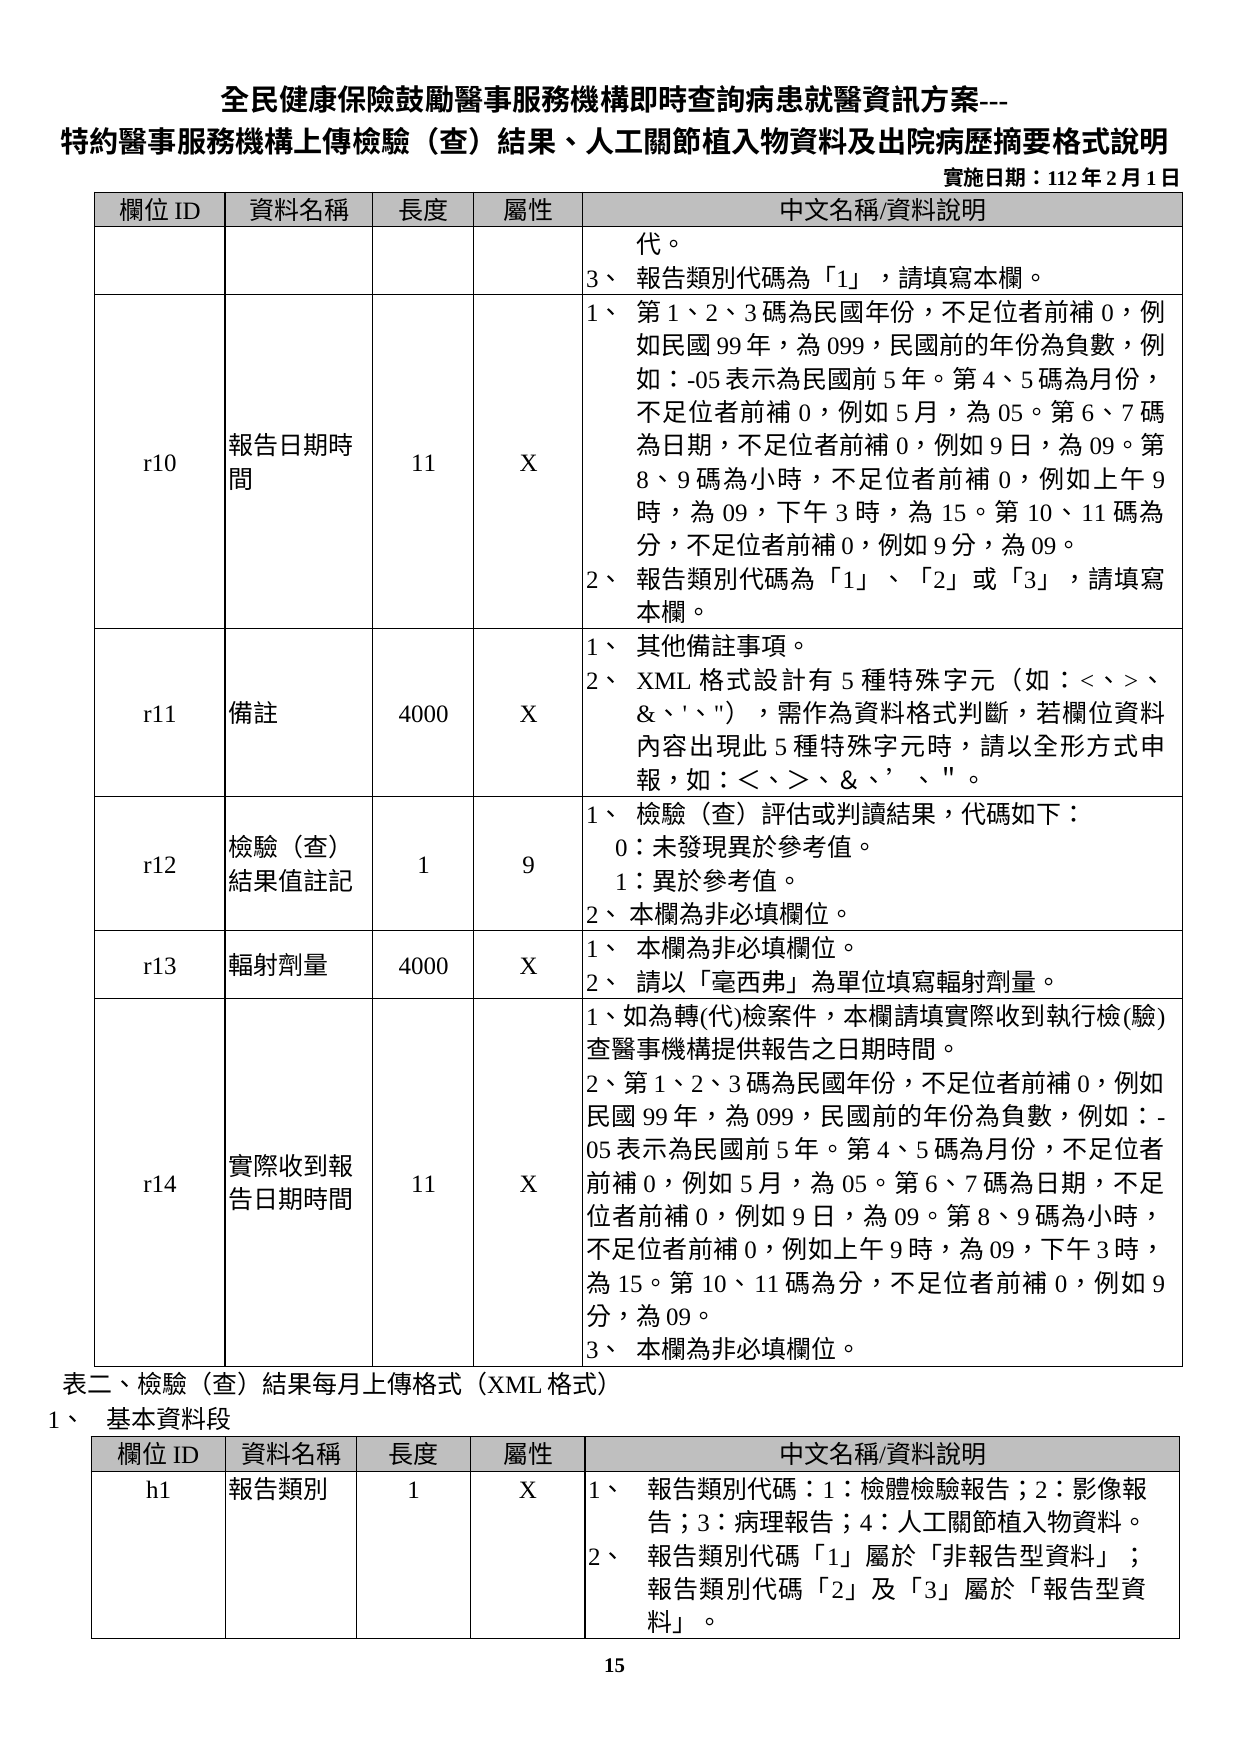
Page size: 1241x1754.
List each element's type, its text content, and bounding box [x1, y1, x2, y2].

table_header 資料名稱 [226, 1437, 356, 1471]
table_header 欄位ID [92, 1437, 225, 1471]
table_cell 報告類別代碼：1：檢體檢驗報告；2：影像報告；3：病理報告；4：人工關節植入物資料。 報告類別代碼「1」屬於「非報告型資料」；報告類別代碼「2」及「3」屬於「報告型資料」。 本欄為必填欄位。 [586, 1472, 1179, 1638]
table_cell 報告類別 [226, 1472, 356, 1638]
table_header 中文名稱/資料說明 [583, 193, 1182, 226]
table_cell h1 [92, 1472, 225, 1638]
table_cell 4000 [373, 629, 473, 796]
table_cell 11 [373, 999, 473, 1366]
table_header 中文名稱/資料說明 [586, 1437, 1179, 1471]
table_cell 備註 [226, 629, 372, 796]
table_cell r14 [95, 999, 224, 1366]
table_header 資料名稱 [226, 193, 372, 226]
table_cell [95, 227, 224, 294]
table_cell 如為轉(代)檢案件，本欄請填實際收到執行檢(驗)查醫事機構提供報告之日期時間。 第1、2、3碼為民國年份，不足位者前補0，例如民國99年，為099，民國前的年份為負數，例如：-05表示為民國前5年。第4、5碼為月份，不足位者前補0，例如5月，為05。第6、7碼為日期，不足位者前補0，例如9日，為09。第8、9碼為小時，不足位者前補0，例如上午9時，為09，下午3時，為15。第10、11碼為分，不足位者前補0，例如9分，為09。 本欄為非必填欄位。 [583, 999, 1182, 1366]
table_cell 檢驗（查）評估或判讀結果，代碼如下： 0：未發現異於參考值。 1：異於參考值。 本欄為非必填欄位。 [583, 797, 1182, 930]
table_cell X [474, 629, 582, 796]
table_cell X [474, 295, 582, 628]
table_cell 9 [474, 797, 582, 930]
table_cell 檢驗（查）結果值註記 [226, 797, 372, 930]
table_cell 輻射劑量 [226, 931, 372, 998]
table_cell r10 [95, 295, 224, 628]
table_header 屬性 [471, 1437, 584, 1471]
table_cell 1 [357, 1472, 470, 1638]
table_cell 其他備註事項。 XML格式設計有5種特殊字元（如：<、>、&、'、"），需作為資料格式判斷，若欄位資料內容出現此5種特殊字元時，請以全形方式申報，如：＜、＞、＆、’、＂。 [583, 629, 1182, 796]
table_cell r13 [95, 931, 224, 998]
table_cell [474, 227, 582, 294]
table_cell 1 [373, 797, 473, 930]
table_cell 實際執行醫令之醫事人員國民身分證統一編號，或外籍居留證號碼。 如處方為交付、轉檢或代檢，且無醫令實際執行醫事人員之國民身分證統一編號，或外籍居留證號碼者，得以該醫事人員之醫事服務機構代號替代。 報告類別代碼為「1」，請填寫本欄。 [583, 227, 1182, 294]
table_cell 實際收到報告日期時間 [226, 999, 372, 1366]
table_cell 11 [373, 295, 473, 628]
text 表二、檢驗（查）結果每月上傳格式（XML格式） [62, 1367, 1181, 1400]
table_cell [373, 227, 473, 294]
table_cell r11 [95, 629, 224, 796]
table_cell [226, 227, 372, 294]
table_header 長度 [373, 193, 473, 226]
table_cell 本欄為非必填欄位。 請以「毫西弗」為單位填寫輻射劑量。 [583, 931, 1182, 998]
table_cell X [474, 931, 582, 998]
table_cell 第1、2、3碼為民國年份，不足位者前補0，例如民國99年，為099，民國前的年份為負數，例如：-05表示為民國前5年。第4、5碼為月份，不足位者前補0，例如5月，為05。第6、7碼為日期，不足位者前補0，例如9日，為09。第8、9碼為小時，不足位者前補0，例如上午9時，為09，下午3時，為15。第10、11碼為分，不足位者前補0，例如9分，為09。 報告類別代碼為「1」、「2」或「3」，請填寫本欄。 [583, 295, 1182, 628]
table_cell r12 [95, 797, 224, 930]
table_cell 報告日期時間 [226, 295, 372, 628]
table_cell 4000 [373, 931, 473, 998]
table_header 屬性 [474, 193, 582, 226]
table_cell X [471, 1472, 584, 1638]
table_cell X [474, 999, 582, 1366]
list 基本資料段 [47, 1400, 1167, 1436]
table_header 長度 [357, 1437, 470, 1471]
table_header 欄位ID [95, 193, 224, 226]
